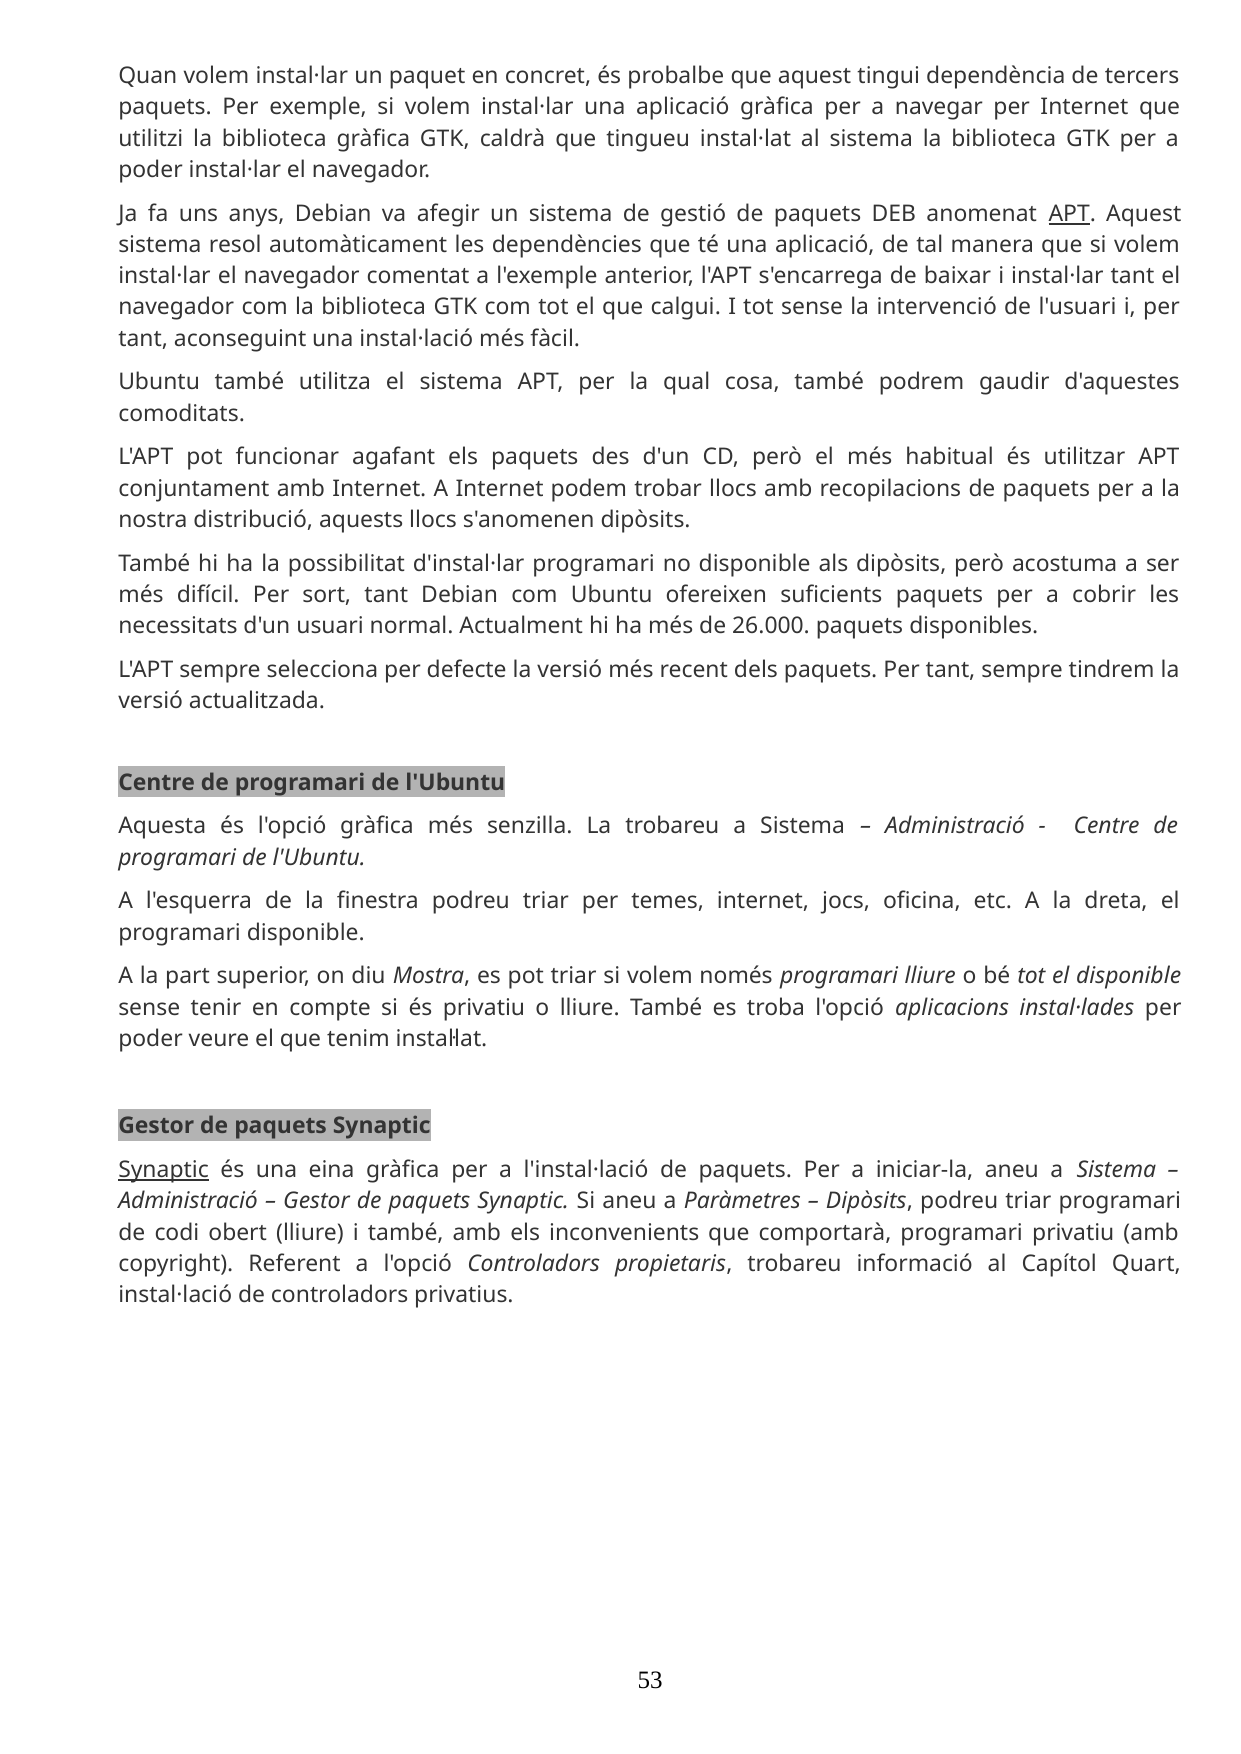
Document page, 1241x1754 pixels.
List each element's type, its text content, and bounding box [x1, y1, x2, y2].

text Centre de programari de l'Ubuntu [118, 766, 1181, 797]
text Ubuntu també utilitza el sistema APT, per la qual cosa, també podrem gaudir d'aquestes comoditats. [118, 365, 1181, 428]
text A la part superior, on diu Mostra, es pot triar si volem només programari lliure o bé tot el disponible sense tenir en compte si és privatiu o lliure. També es troba l'opció aplicacions instal·lades per poder veure el que tenim instaŀlat. [118, 959, 1181, 1053]
text L'APT sempre selecciona per defecte la versió més recent dels paquets. Per tant, sempre tindrem la versió actualitzada. [118, 653, 1181, 715]
text Quan volem instal·lar un paquet en concret, és probalbe que aquest tingui dependència de tercers paquets. Per exemple, si volem instal·lar una aplicació gràfica per a navegar per Internet que utilitzi la biblioteca gràfica GTK, caldrà que tingueu instal·lat al sistema la biblioteca GTK per a poder instal·lar el navegador. [118, 59, 1181, 184]
text Gestor de paquets Synaptic [118, 1109, 1181, 1141]
text A l'esquerra de la finestra podreu triar per temes, internet, jocs, oficina, etc. A la dreta, el programari disponible. [118, 884, 1181, 947]
text Ja fa uns anys, Debian va afegir un sistema de gestió de paquets DEB anomenat APT. Aquest sistema resol automàticament les dependències que té una aplicació, de tal manera que si volem instal·lar el navegador comentat a l'exemple anterior, l'APT s'encarrega de baixar i instal·lar tant el navegador com la biblioteca GTK com tot el que calgui. I tot sense la intervenció de l'usuari i, per tant, aconseguint una instal·lació més fàcil. [118, 197, 1181, 353]
text Aquesta és l'opció gràfica més senzilla. La trobareu a Sistema – Administració - Centre de programari de l'Ubuntu. [118, 809, 1181, 872]
text L'APT pot funcionar agafant els paquets des d'un CD, però el més habitual és utilitzar APT conjuntament amb Internet. A Internet podem trobar llocs amb recopilacions de paquets per a la nostra distribució, aquests llocs s'anomenen dipòsits. [118, 440, 1181, 534]
text Synaptic és una eina gràfica per a l'instal·lació de paquets. Per a iniciar-la, aneu a Sistema – Administració – Gestor de paquets Synaptic. Si aneu a Paràmetres – Dipòsits, podreu triar programari de codi obert (lliure) i també, amb els inconvenients que comportarà, programari privatiu (amb copyright). Referent a l'opció Controladors propietaris, trobareu informació al Capítol Quart, instal·lació de controladors privatius. [118, 1153, 1181, 1309]
text També hi ha la possibilitat d'instal·lar programari no disponible als dipòsits, però acostuma a ser més difícil. Per sort, tant Debian com Ubuntu ofereixen suficients paquets per a cobrir les necessitats d'un usuari normal. Actualment hi ha més de 26.000. paquets disponibles. [118, 547, 1181, 640]
